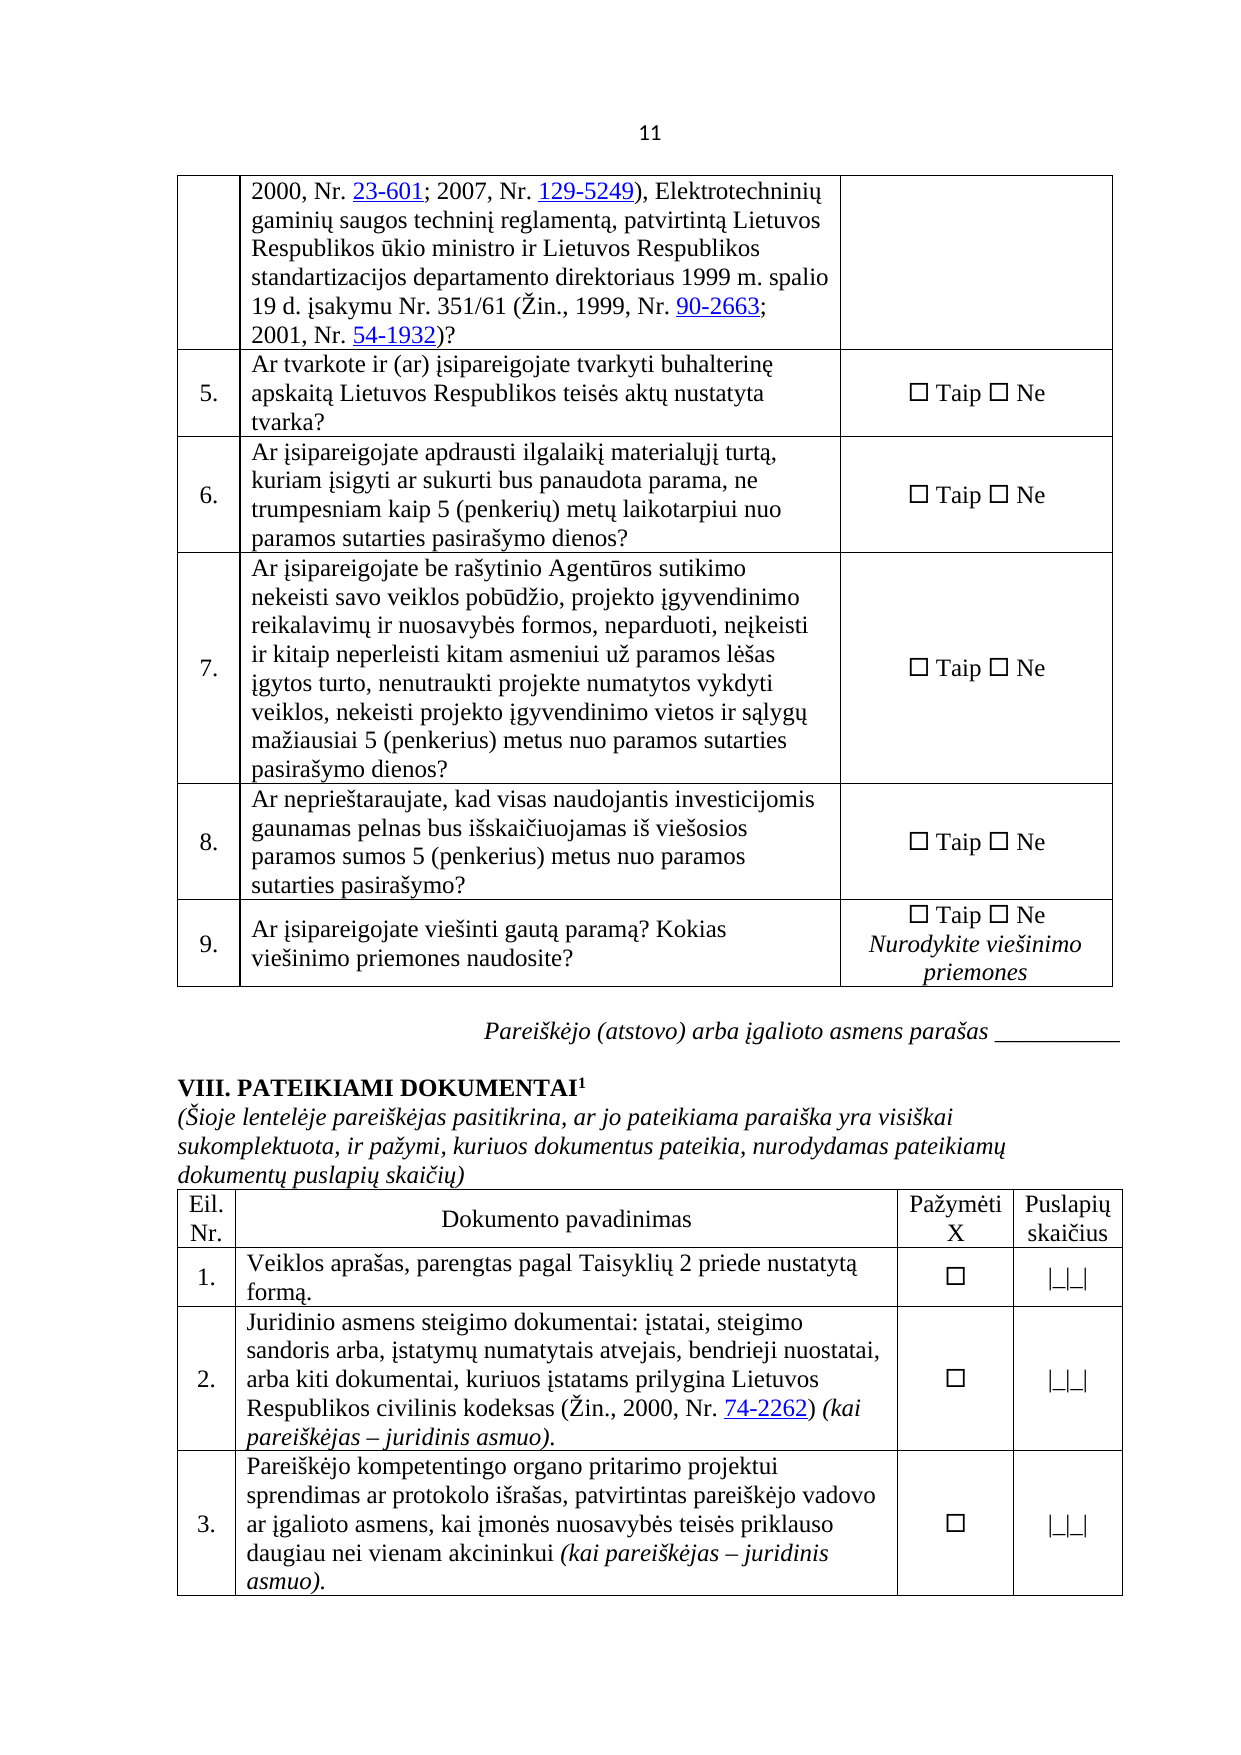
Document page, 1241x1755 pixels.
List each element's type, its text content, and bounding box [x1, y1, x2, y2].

table_cell |_|_| [1014, 1451, 1122, 1595]
table_header Pažymėti X [898, 1190, 1013, 1247]
table_cell Ar įsipareigojate be rašytinio Agentūros sutikimo nekeisti savo veiklos pobūdžio, projekto įgyvendinimo reikalavimų ir nuosavybės formos, neparduoti, neįkeisti ir kitaip neperleisti kitam asmeniui už paramos lėšas įgytos turto, nenutraukti projekte numatytos vykdyti veiklos, nekeisti projekto įgyvendinimo vietos ir sąlygų mažiausiai 5 (penkerius) metus nuo paramos sutarties pasirašymo dienos? [241, 553, 840, 783]
table_cell [] Taip [] Ne [841, 784, 1112, 899]
table_cell Ar įsipareigojate apdrausti ilgalaikį materialųjį turtą, kuriam įsigyti ar sukurti bus panaudota parama, ne trumpesniam kaip 5 (penkerių) metų laikotarpiui nuo paramos sutarties pasirašymo dienos? [241, 437, 840, 552]
table_cell [] [898, 1307, 1013, 1450]
table_cell Ar įsipareigojate viešinti gautą paramą? Kokias viešinimo priemones naudosite? [241, 900, 840, 986]
table_cell 1. [178, 1248, 235, 1306]
table_cell Ar neprieštaraujate, kad visas naudojantis investicijomis gaunamas pelnas bus išskaičiuojamas iš viešosios paramos sumos 5 (penkerius) metus nuo paramos sutarties pasirašymo? [241, 784, 840, 899]
table_cell 5. [178, 350, 239, 436]
table_cell Juridinio asmens steigimo dokumentai: įstatai, steigimo sandoris arba, įstatymų numatytais atvejais, bendrieji nuostatai, arba kiti dokumentai, kuriuos įstatams prilygina Lietuvos Respublikos civilinis kodeksas (Žin., 2000, Nr. 74-2262) (kai pareiškėjas – juridinis asmuo). [236, 1307, 897, 1450]
table_cell [] Taip [] Ne Nurodykite viešinimo priemones [841, 900, 1112, 986]
table_cell Pareiškėjo kompetentingo organo pritarimo projektui sprendimas ar protokolo išrašas, patvirtintas pareiškėjo vadovo ar įgalioto asmens, kai įmonės nuosavybės teisės priklauso daugiau nei vienam akcininkui (kai pareiškėjas – juridinis asmuo). [236, 1451, 897, 1595]
table_cell |_|_| [1014, 1307, 1122, 1450]
table_header Puslapių skaičius [1014, 1190, 1122, 1247]
table_cell |_|_| [1014, 1248, 1122, 1306]
table_cell [] Taip [] Ne [841, 437, 1112, 552]
table_cell [] Taip [] Ne [841, 350, 1112, 436]
table_cell 2. [178, 1307, 235, 1450]
text Pareiškėjo (atstovo) arba įgalioto asmens parašas __________ [177, 1016, 1122, 1045]
table_header Eil. Nr. [178, 1190, 235, 1247]
table_header Dokumento pavadinimas [236, 1190, 897, 1247]
table_cell [] Taip [] Ne [841, 553, 1112, 783]
table_cell 6. [178, 437, 239, 552]
table_cell Veiklos aprašas, parengtas pagal Taisyklių 2 priede nustatytą formą. [236, 1248, 897, 1306]
text VIII. PATEIKIAMi DOKUMENTAI1 [177, 1073, 1122, 1102]
table_cell 3. [178, 1451, 235, 1595]
table_cell [178, 176, 239, 348]
table_cell [] Taip [] Ne [841, 176, 1112, 348]
table_cell [] [898, 1451, 1013, 1595]
table_cell [] [898, 1248, 1013, 1306]
table_cell Ar tvarkote ir (ar) įsipareigojate tvarkyti buhalterinę apskaitą Lietuvos Respublikos teisės aktų nustatyta tvarka? [241, 350, 840, 436]
table_cell 8. [178, 784, 239, 899]
table_cell 9. [178, 900, 239, 986]
table_cell 7. [178, 553, 239, 783]
text (Šioje lentelėje pareiškėjas pasitikrina, ar jo pateikiama paraiška yra visiškai sukomplektuota, ir pažymi, kuriuos dokumentus pateikia, nurodydamas pateikiamų dokumentų puslapių skaičių) [177, 1102, 1122, 1188]
table_cell 2000, Nr. 23-601; 2007, Nr. 129-5249), Elektrotechninių gaminių saugos techninį reglamentą, patvirtintą Lietuvos Respublikos ūkio ministro ir Lietuvos Respublikos standartizacijos departamento direktoriaus 1999 m. spalio 19 d. įsakymu Nr. 351/61 (Žin., 1999, Nr. 90-2663; 2001, Nr. 54-1932)? [241, 176, 840, 348]
